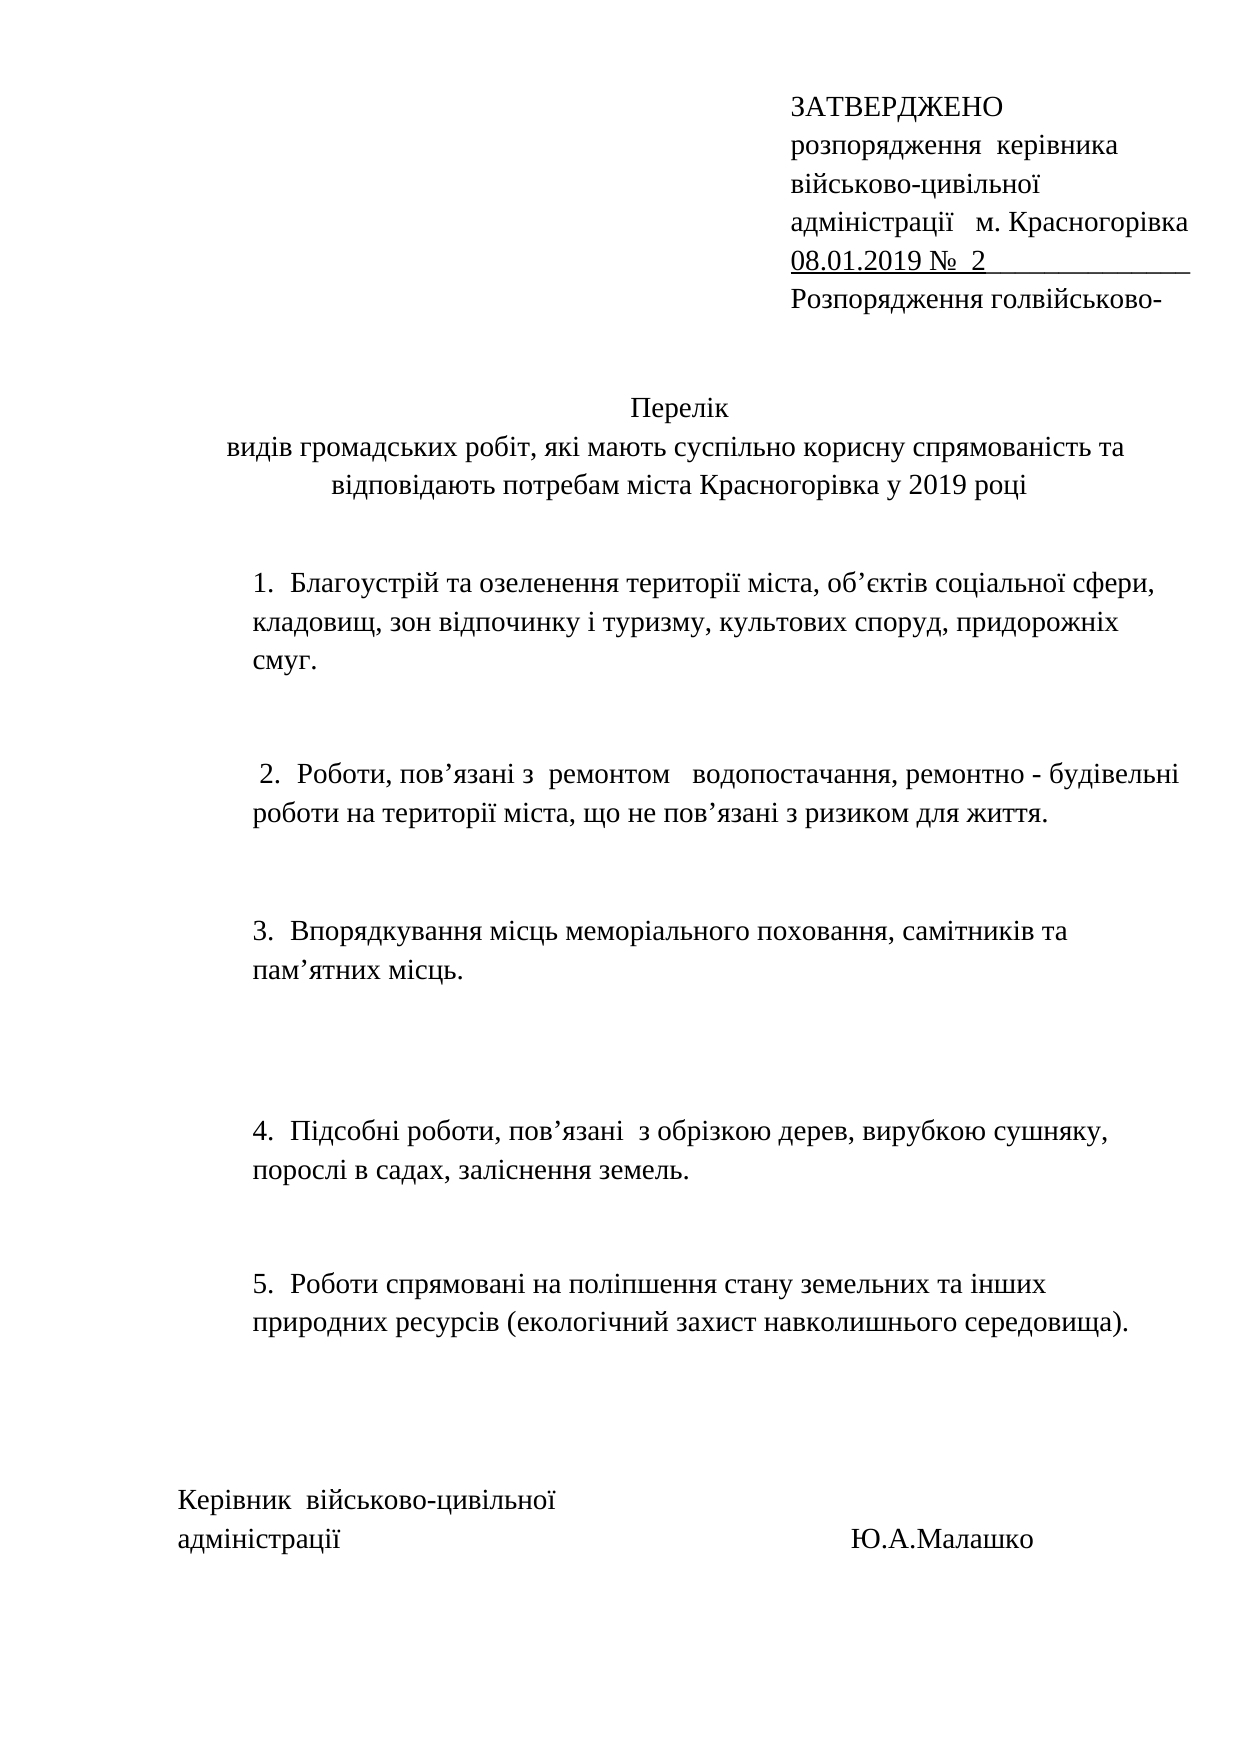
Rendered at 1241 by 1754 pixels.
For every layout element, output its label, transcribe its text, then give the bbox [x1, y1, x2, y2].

text Перелік [177, 390, 1181, 424]
list Підсобні роботи, пов’язані з обрізкою дерев, вирубкою сушняку, порослі в садах, заліснення земель. [215, 1113, 1181, 1186]
table_header ЗАТВЕРДЖЕНО розпорядження керівника військово-цивільної адміністрації м. Красногорівка 08.01.2019 № 2______________ Розпорядження голвійськово- [779, 89, 1207, 357]
list Впорядкування місць меморіального поховання, самітників та пам’ятних місць. [215, 913, 1181, 986]
text відповідають потребам міста Красногорівка у 2019 році [177, 467, 1181, 501]
list Роботи спрямовані на поліпшення стану земельних та інших природних ресурсів (екологічний захист навколишнього середовища). [215, 1266, 1181, 1338]
text видів громадських робіт, які мають суспільно корисну спрямованість та [177, 429, 1181, 462]
list Роботи, пов’язані з ремонтом водопостачання, ремонтно - будівельні роботи на території міста, що не пов’язані з ризиком для життя. [215, 756, 1181, 828]
text Керівник військово-цивільної [177, 1482, 1181, 1516]
list Благоустрій та озеленення території міста, об’єктів соціальної сфери, кладовищ, зон відпочинку і туризму, культових споруд, придорожніх смуг. [215, 565, 1181, 676]
text адміністрації Ю.А.Малашко [177, 1521, 1181, 1554]
